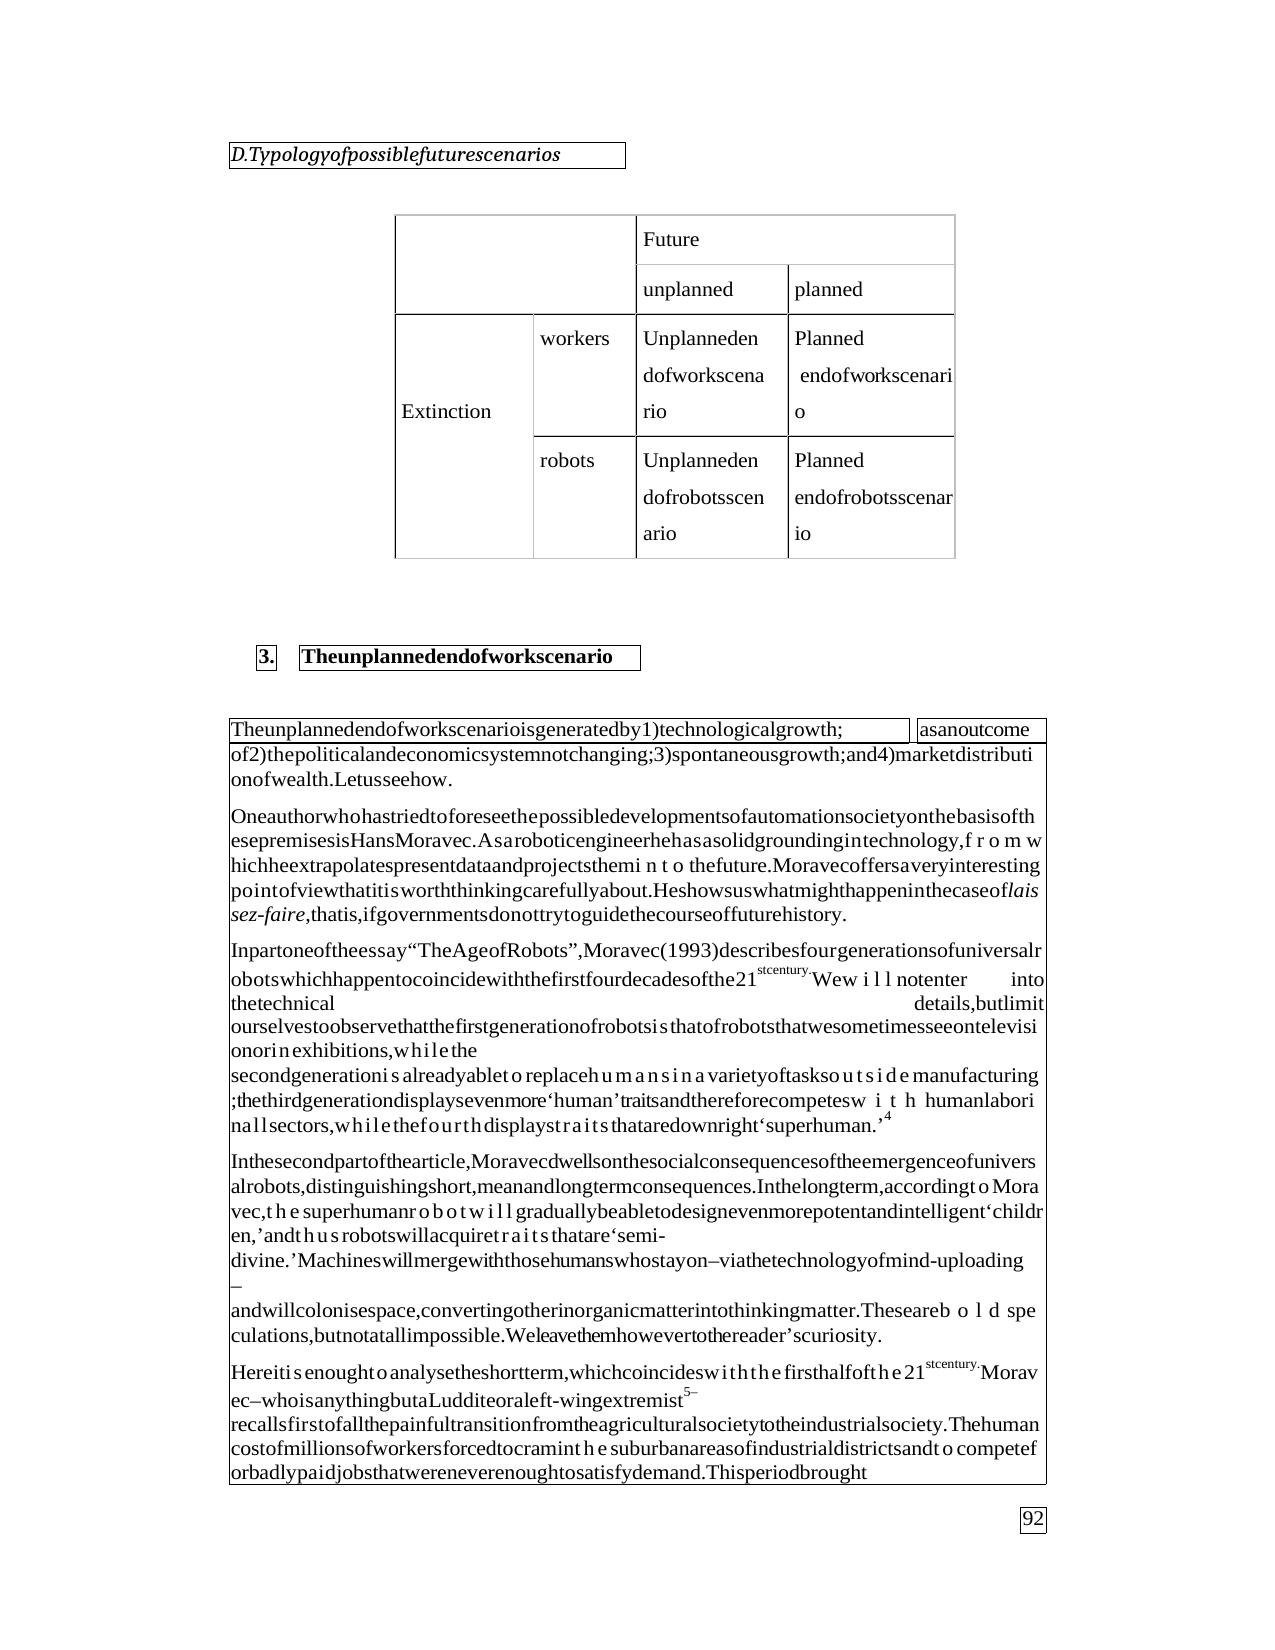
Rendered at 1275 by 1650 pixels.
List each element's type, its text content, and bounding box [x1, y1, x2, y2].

text Planned [794, 326, 954, 350]
text Inthesecondpartofthearticle,Moravecdwellsonthesocialconsequencesoftheemergenceofuniversalrobots,distinguishingshort,meanandlongtermconsequences.Inthelongterm,accordingtoMoravec,thesuperhumanrobotwillgraduallybeabletodesignevenmorepotentandintelligent‘children,’andthusrobotswillacquiretraitsthatare‘semi-divine.’Machineswillmergewiththosehumanswhostayon–viathetechnologyofmind-uploading [231, 1149, 1044, 1272]
text 92 [1022, 1508, 1046, 1530]
text endofrobotsscenario [794, 485, 954, 545]
text Future [643, 227, 954, 251]
text Planned [794, 448, 954, 472]
text unplanned [643, 277, 787, 301]
text endofworkscenario [794, 363, 954, 423]
text workers [540, 326, 635, 350]
text asanoutcome [919, 719, 1046, 741]
text Extinction [401, 399, 533, 423]
text Theunplannedendofworkscenario [301, 646, 640, 668]
text 3. [258, 646, 276, 668]
text of2)thepoliticalandeconomicsystemnotchanging;3)spontaneousgrowth;and4)marketdistributionofwealth.Letusseehow. [231, 743, 1044, 791]
text Unplannedendofworkscenario [643, 326, 767, 423]
text Unplannedendofrobotsscenario [643, 448, 767, 545]
text robots [540, 448, 635, 472]
text Theunplannedendofworkscenarioisgeneratedby1)technologicalgrowth; [231, 719, 909, 741]
text OneauthorwhohastriedtoforeseethepossibledevelopmentsofautomationsocietyonthebasisofthesepremisesisHansMoravec.Asaroboticengineerhehasasolidgroundingintechnology,fromwhichheextrapolatespresentdataandprojectsthemintothefuture.Moravecoffersaveryinterestingpointofviewthatitisworththinkingcarefullyabout.Heshowsuswhatmighthappeninthecaseoflaissez-faire,thatis,ifgovernmentsdonottrytoguidethecourseoffuturehistory. [231, 803, 1044, 926]
text Hereitisenoughtoanalysetheshortterm,whichcoincideswiththefirsthalfofthe21stcentury.Moravec–whoisanythingbutaLudditeoraleft-wingextremist5–recallsfirstofallthepainfultransitionfromtheagriculturalsocietytotheindustrialsociety.Thehumancostofmillionsofworkersforcedtocraminthesuburbanareasofindustrialdistrictsandtocompeteforbadlypaidjobsthatwereneverenoughtosatisfydemand.Thisperiodbrought [231, 1356, 1044, 1484]
text planned [794, 277, 954, 301]
text D.Typologyofpossiblefuturescenarios [231, 143, 625, 166]
text Inpartoneoftheessay“TheAgeofRobots”,Moravec(1993)describesfourgenerationsofuniversalrobotswhichhappentocoincidewiththefirstfourdecadesofthe21stcentury.Wewillnotenter into thetechnical details,butlimit ourselvestoobservethatthefirstgenerationofrobotsisthatofrobotsthatwesometimesseeontelevisionorinexhibitions,whilethe [231, 939, 1044, 1062]
text –andwillcolonisespace,convertingotherinorganicmatterintothinkingmatter.Theseareboldspeculations,butnotatallimpossible.Weleavethemhowevertothereader’scuriosity. [231, 1273, 1044, 1347]
text secondgenerationisalreadyabletoreplacehumansinavarietyoftasksoutsidemanufacturing;thethirdgenerationdisplaysevenmore‘human’traitsandthereforecompeteswithhumanlaborinallsectors,whilethefourthdisplaystraitsthataredownright‘superhuman.’4 [231, 1063, 1044, 1137]
